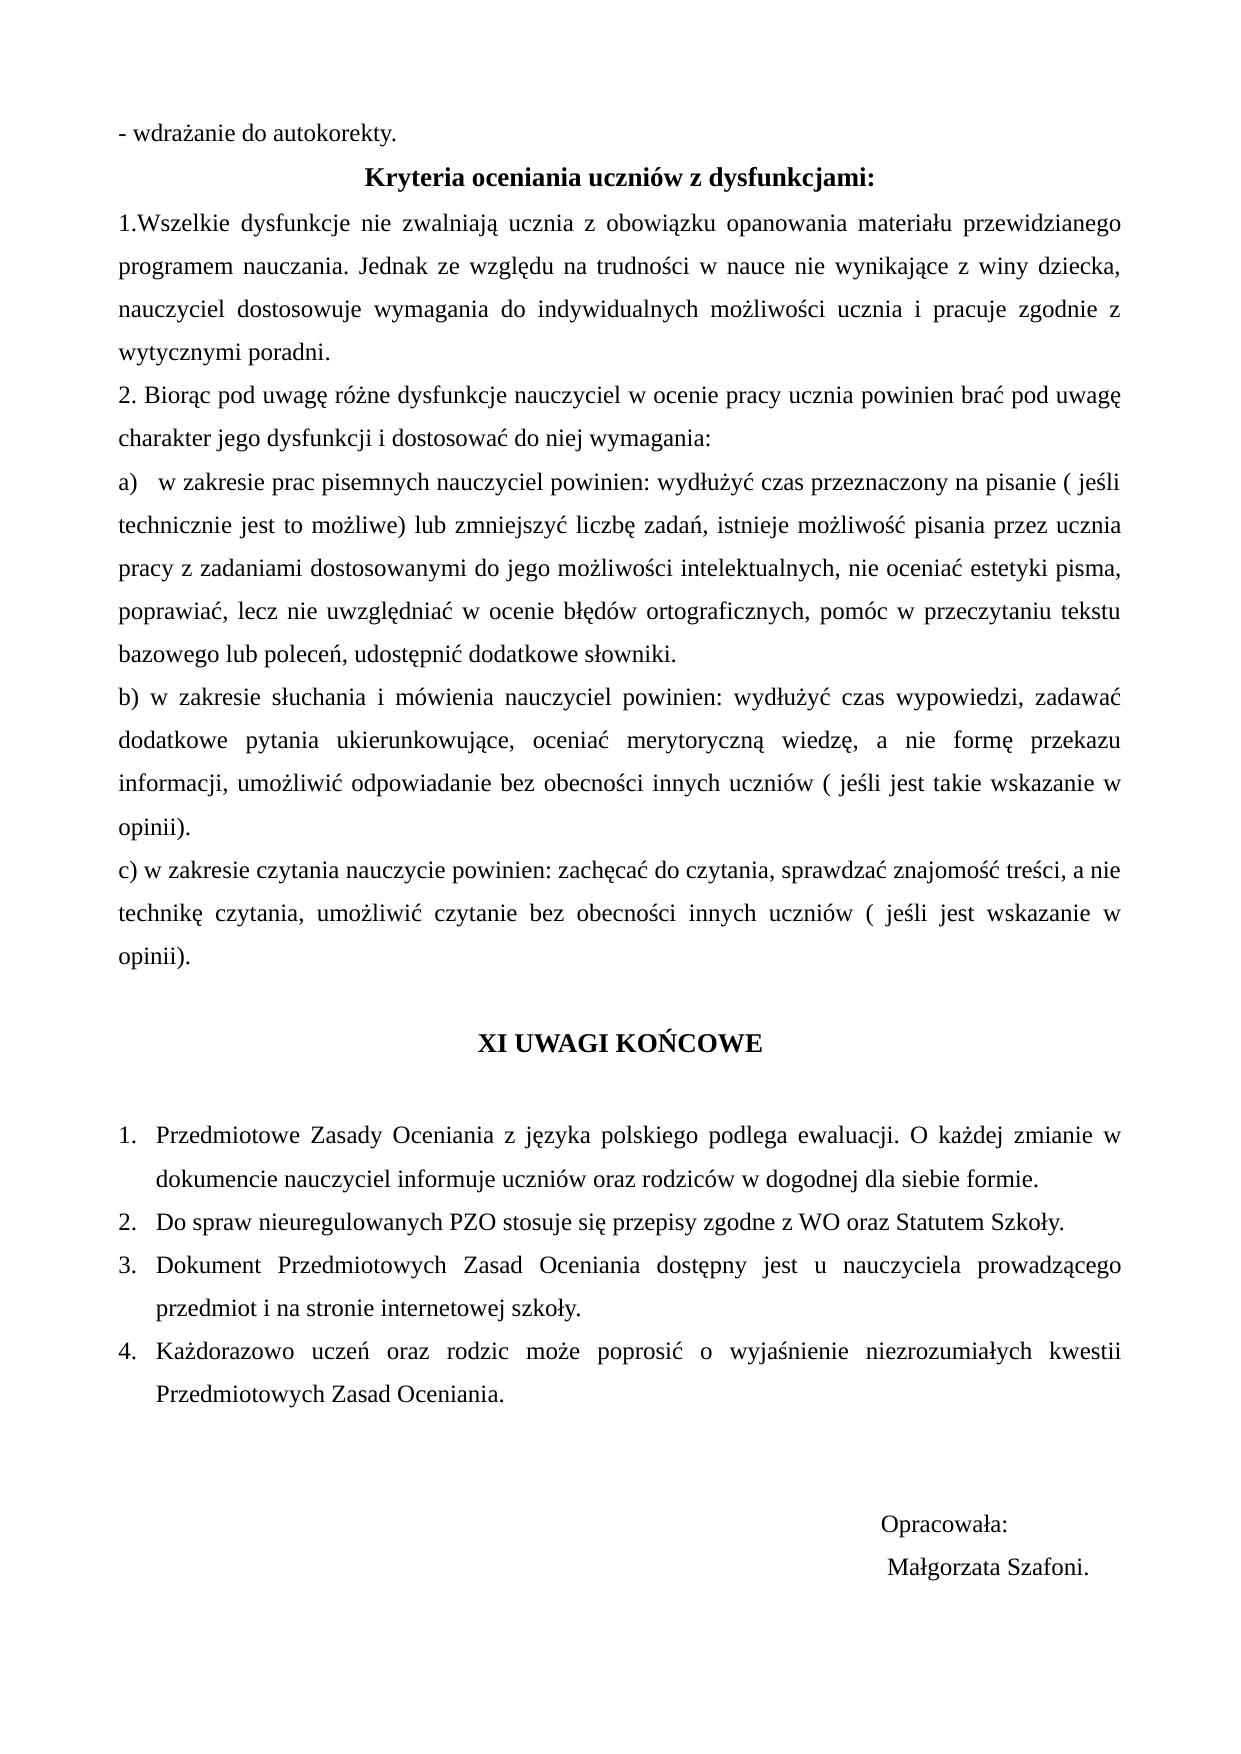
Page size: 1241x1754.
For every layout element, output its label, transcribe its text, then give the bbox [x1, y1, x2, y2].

text XI UWAGI KOŃCOWE [118, 1027, 1122, 1058]
list c) w zakresie czytania nauczycie powinien: zachęcać do czytania, sprawdzać znajomość treści, a nie technikę czytania, umożliwić czytanie bez obecności innych uczniów ( jeśli jest wskazanie w opinii). [118, 855, 1122, 970]
list 1.Wszelkie dysfunkcje nie zwalniają ucznia z obowiązku opanowania materiału przewidzianego programem nauczania. Jednak ze względu na trudności w nauce nie wynikające z winy dziecka, nauczyciel dostosowuje wymagania do indywidualnych możliwości ucznia i pracuje zgodnie z wytycznymi poradni. [118, 208, 1122, 366]
list Dokument Przedmiotowych Zasad Oceniania dostępny jest u nauczyciela prowadzącego przedmiot i na stronie internetowej szkoły. [118, 1250, 1122, 1322]
list Przedmiotowe Zasady Oceniania z języka polskiego podlega ewaluacji. O każdej zmianie w dokumencie nauczyciel informuje uczniów oraz rodziców w dogodnej dla siebie formie. [118, 1121, 1122, 1192]
list Opracowała: [193, 1509, 1122, 1537]
list Do spraw nieuregulowanych PZO stosuje się przepisy zgodne z WO oraz Statutem Szkoły. [118, 1207, 1122, 1236]
list b) w zakresie słuchania i mówienia nauczyciel powinien: wydłużyć czas wypowiedzi, zadawać dodatkowe pytania ukierunkowujące, oceniać merytoryczną wiedzę, a nie formę przekazu informacji, umożliwić odpowiadanie bez obecności innych uczniów ( jeśli jest takie wskazanie w opinii). [118, 682, 1122, 840]
list Każdorazowo uczeń oraz rodzic może poprosić o wyjaśnienie niezrozumiałych kwestii Przedmiotowych Zasad Oceniania. [118, 1336, 1122, 1408]
list Małgorzata Szafoni. [193, 1552, 1122, 1581]
list 2. Biorąc pod uwagę różne dysfunkcje nauczyciel w ocenie pracy ucznia powinien brać pod uwagę charakter jego dysfunkcji i dostosować do niej wymagania: [118, 380, 1122, 452]
text - wdrażanie do autokorekty. [118, 118, 1122, 147]
list a) w zakresie prac pisemnych nauczyciel powinien: wydłużyć czas przeznaczony na pisanie ( jeśli technicznie jest to możliwe) lub zmniejszyć liczbę zadań, istnieje możliwość pisania przez ucznia pracy z zadaniami dostosowanymi do jego możliwości intelektualnych, nie oceniać estetyki pisma, poprawiać, lecz nie uwzględniać w ocenie błędów ortograficznych, pomóc w przeczytaniu tekstu bazowego lub poleceń, udostępnić dodatkowe słowniki. [118, 467, 1122, 668]
text Kryteria oceniania uczniów z dysfunkcjami: [118, 161, 1122, 192]
